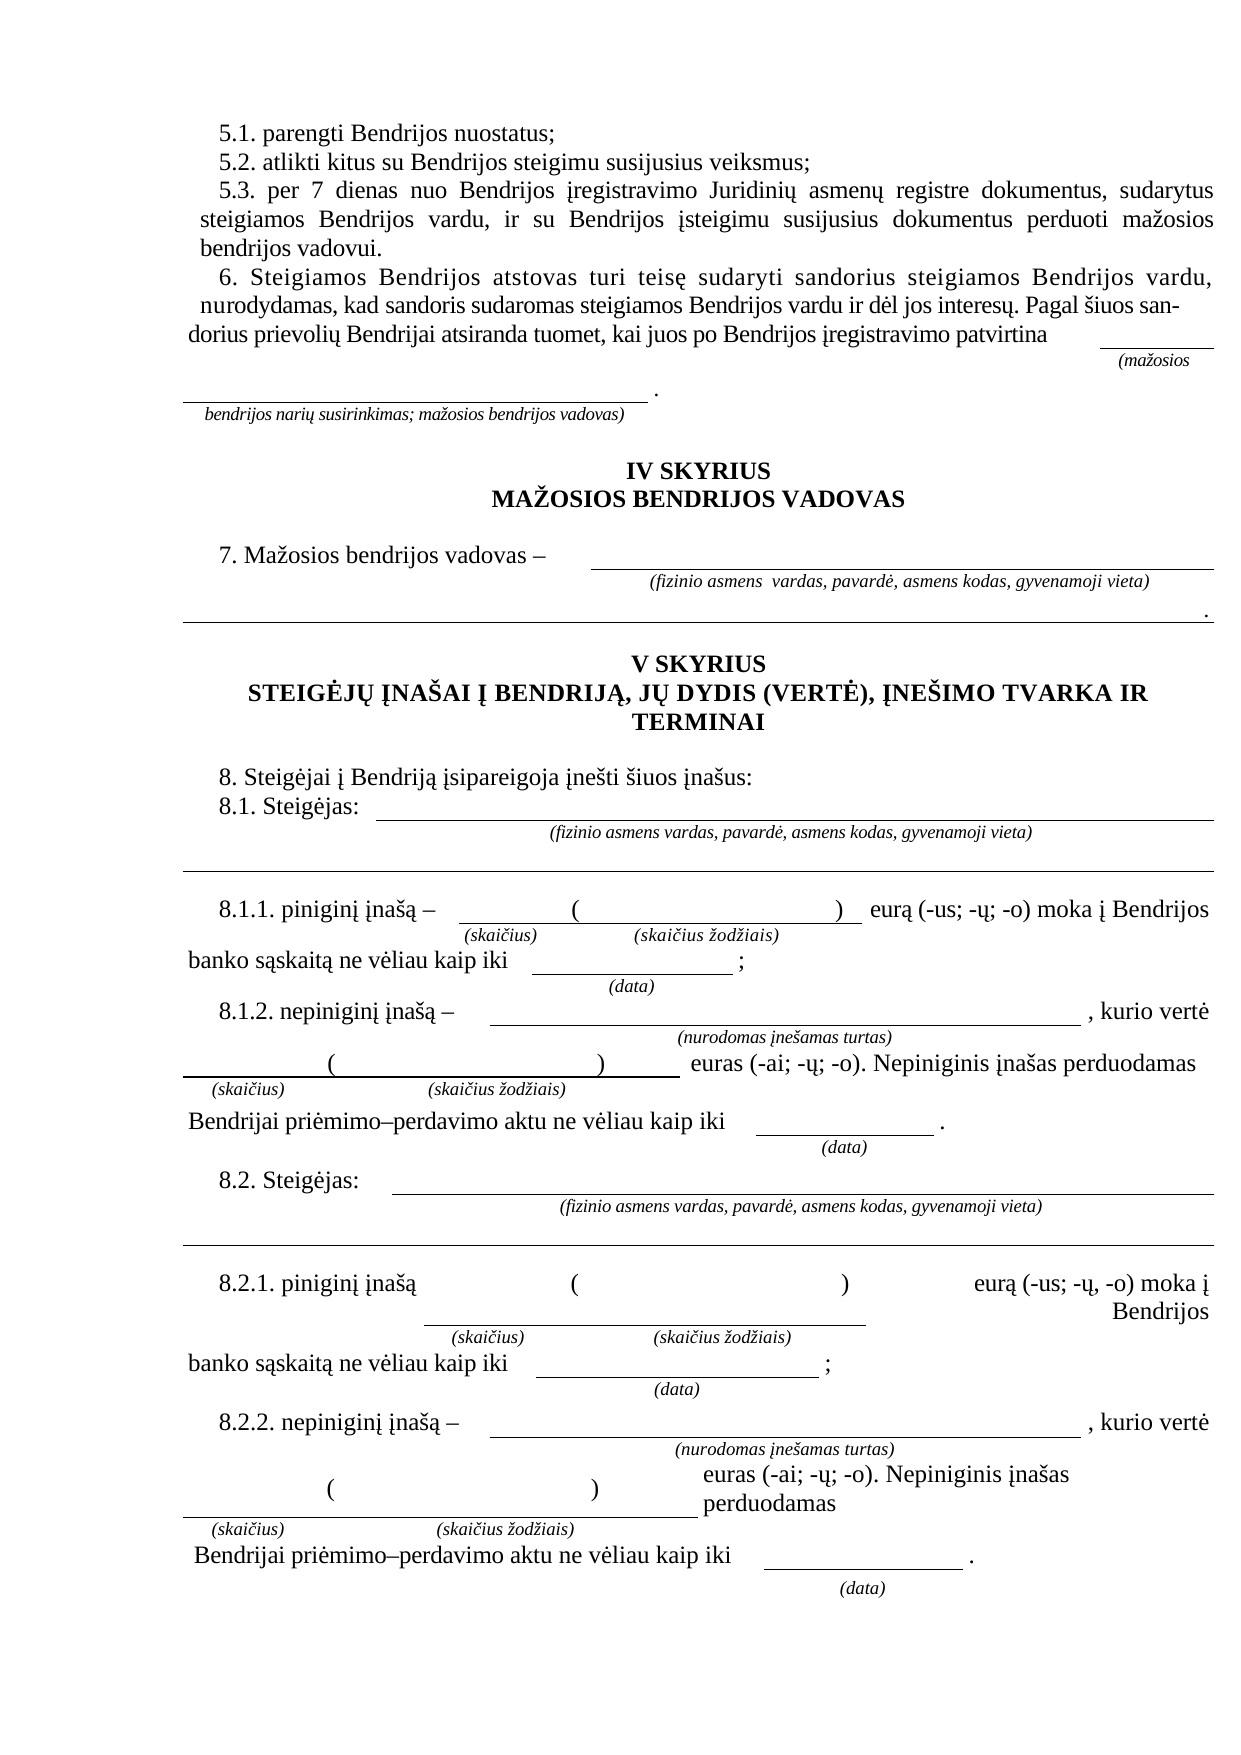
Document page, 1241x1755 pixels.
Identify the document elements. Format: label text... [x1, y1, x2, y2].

table_cell (fizinio asmens vardas, pavardė, asmens kodas, gyvenamoji vieta) [591, 570, 1214, 596]
table_cell [265, 1569, 353, 1599]
table_cell [183, 430, 1214, 456]
table_cell (data) [532, 975, 733, 996]
table_cell , kurio vertė [1081, 1407, 1214, 1437]
table_cell 5.1. parengti Bendrijos nuostatus; [183, 118, 1214, 147]
table_cell [1081, 1437, 1214, 1459]
table_cell [459, 894, 553, 922]
table_cell (skaičius žodžiais) [315, 1518, 698, 1539]
table_cell 8.2. Steigėjas: [183, 1165, 392, 1194]
table_cell ( ) [553, 894, 862, 922]
table_cell [183, 1569, 265, 1599]
table_cell [1006, 1539, 1096, 1569]
table_cell banko sąskaitą ne vėliau kaip iki [183, 1348, 536, 1377]
table_cell ( ) [315, 1048, 680, 1076]
table_cell [490, 996, 1081, 1025]
table_cell , kurio vertė [1081, 996, 1214, 1025]
table_cell [712, 1569, 764, 1599]
table_cell (skaičius žodžiais) [553, 1325, 893, 1348]
table_cell [183, 1437, 490, 1459]
table_cell . [934, 1106, 1214, 1135]
table_cell [183, 1048, 315, 1076]
table_cell (skaičius žodžiais) [553, 924, 862, 945]
table_cell [183, 1459, 315, 1517]
table_cell 7. Mažosios bendrijos vadovas – [183, 540, 591, 568]
table_cell (nurodomas įnešamas turtas) [490, 1438, 1081, 1459]
table_cell 8.1.1. piniginį įnašą – [183, 894, 459, 922]
table_cell ; [733, 945, 1214, 974]
table_cell [591, 540, 1214, 568]
table_cell [1081, 1025, 1214, 1048]
table_cell (data) [764, 1570, 963, 1599]
table_cell dorius prievolių Bendrijai atsiranda tuomet, kai juos po Bendrijos įregistravimo patvirtina [183, 319, 1100, 348]
table_cell [819, 1377, 1214, 1407]
table_cell (skaičius) [424, 1326, 553, 1348]
table_cell [424, 1268, 553, 1325]
table_cell [183, 1194, 392, 1216]
table_cell [183, 842, 1214, 871]
table_cell [1096, 1539, 1181, 1569]
table_cell 8. Steigėjai į Bendriją įsipareigoja įnešti šiuos įnašus: [183, 762, 1214, 791]
table_cell [648, 402, 1214, 429]
table_cell [642, 1569, 712, 1599]
table_cell [183, 974, 339, 996]
table_cell (skaičius) [459, 924, 553, 945]
table_cell [339, 974, 532, 996]
table_cell [548, 1569, 642, 1599]
table_cell 6. Steigiamos Bendrijos atstovas turi teisę sudaryti sandorius steigiamos Bendrijos vardu, nurodydamas, kad sandoris sudaromas steigiamos Bendrijos vardu ir dėl jos interesų. Pagal šiuos san- [183, 262, 1214, 319]
table_cell Bendrijai priėmimo–perdavimo aktu ne vėliau kaip iki [183, 1539, 764, 1569]
table_cell (fizinio asmens vardas, pavardė, asmens kodas, gyvenamoji vieta) [376, 821, 1214, 842]
table_cell 5.2. atlikti kitus su Bendrijos steigimu susijusius veiksmus; [183, 147, 1214, 176]
table_cell (data) [756, 1136, 934, 1165]
table_cell ( ) [315, 1459, 698, 1517]
table_cell [963, 1569, 1006, 1599]
table_cell [1006, 1569, 1096, 1599]
table_cell [680, 1076, 1214, 1106]
table_cell [392, 1165, 1214, 1194]
table_cell 8.1.2. nepiniginį įnašą – [183, 996, 490, 1025]
table_cell (skaičius) [183, 1518, 315, 1539]
table_cell [756, 1106, 934, 1135]
table_cell (nurodomas įnešamas turtas) [490, 1026, 1081, 1048]
table_cell eurą (-us; -ų, -o) moka į Bendrijos [866, 1268, 1214, 1325]
table_cell (fizinio asmens vardas, pavardė, asmens kodas, gyvenamoji vieta) [392, 1195, 1214, 1216]
table_cell eurą (-us; -ų; -o) moka į Bendrijos [862, 894, 1214, 922]
table_cell banko sąskaitą ne vėliau kaip iki [183, 945, 532, 974]
table_cell 8.2.1. piniginį įnašą [183, 1268, 424, 1325]
table_cell ; [819, 1348, 1214, 1377]
table_cell (skaičius žodžiais) [315, 1078, 680, 1106]
table_cell v SKYRIUS steigėjŲ įnašai Į BENDRIJĄ, JŲ DYDIS (VERTĖ), ĮNEŠIMO TVARKA IR TERMINAI [183, 650, 1214, 762]
table_cell euras (-ai; -ų; -o). Nepiniginis įnašas perduodamas [680, 1048, 1214, 1076]
table_cell 8.1. Steigėjas: [183, 791, 376, 820]
table_cell [183, 872, 1214, 894]
table_cell [183, 569, 591, 596]
table_cell [451, 1569, 547, 1599]
table_cell IV SKYRIUS MAŽOSIOS BENDRIJOS VADOVAS [183, 456, 1214, 513]
table_cell (skaičius) [183, 1078, 315, 1106]
table_cell euras (-ai; -ų; -o). Nepiniginis įnašas perduodamas [698, 1459, 1214, 1517]
table_cell [764, 1539, 963, 1569]
table_cell [183, 923, 459, 945]
table_cell [183, 1599, 1214, 1628]
table_cell Bendrijai priėmimo–perdavimo aktu ne vėliau kaip iki [183, 1106, 756, 1135]
table_cell (mažosios [1100, 349, 1214, 376]
table_cell [698, 1517, 1214, 1539]
table_cell [536, 1348, 819, 1377]
table_cell [353, 1569, 451, 1599]
table_cell [183, 348, 1100, 376]
table_cell [183, 1025, 490, 1048]
table_cell [183, 1325, 424, 1348]
table_cell (data) [536, 1378, 819, 1407]
table_cell [1096, 1569, 1181, 1599]
table_cell [1100, 319, 1214, 348]
table_cell 8.2.2. nepiniginį įnašą – [183, 1407, 490, 1437]
table_cell ( ) [553, 1268, 866, 1325]
table_cell [862, 923, 1214, 945]
table_cell [183, 513, 1214, 540]
table_cell [733, 974, 1214, 996]
table_cell [183, 1377, 536, 1407]
table_cell [532, 945, 733, 974]
table_cell [183, 820, 376, 842]
table_cell [1181, 1539, 1214, 1569]
table_cell [934, 1135, 1214, 1165]
table_cell . [183, 596, 1214, 622]
table_cell [1181, 1569, 1214, 1599]
table_cell [183, 1135, 756, 1165]
table_cell [183, 376, 648, 402]
table_cell [490, 1407, 1081, 1437]
table_cell [183, 623, 1214, 649]
table_cell [183, 1246, 1214, 1268]
table_cell [893, 1325, 1214, 1348]
table_cell [376, 791, 1214, 820]
table_cell [183, 1216, 1214, 1245]
table_cell . [963, 1539, 1006, 1569]
table_cell bendrijos narių susirinkimas; mažosios bendrijos vadovas) [183, 403, 648, 429]
table_cell 5.3. per 7 dienas nuo Bendrijos įregistravimo Juridinių asmenų registre dokumentus, sudarytus steigiamos Bendrijos vardu, ir su Bendrijos įsteigimu susijusius dokumentus perduoti mažosios bendrijos vadovui. [183, 176, 1214, 262]
table_cell . [648, 376, 1214, 402]
